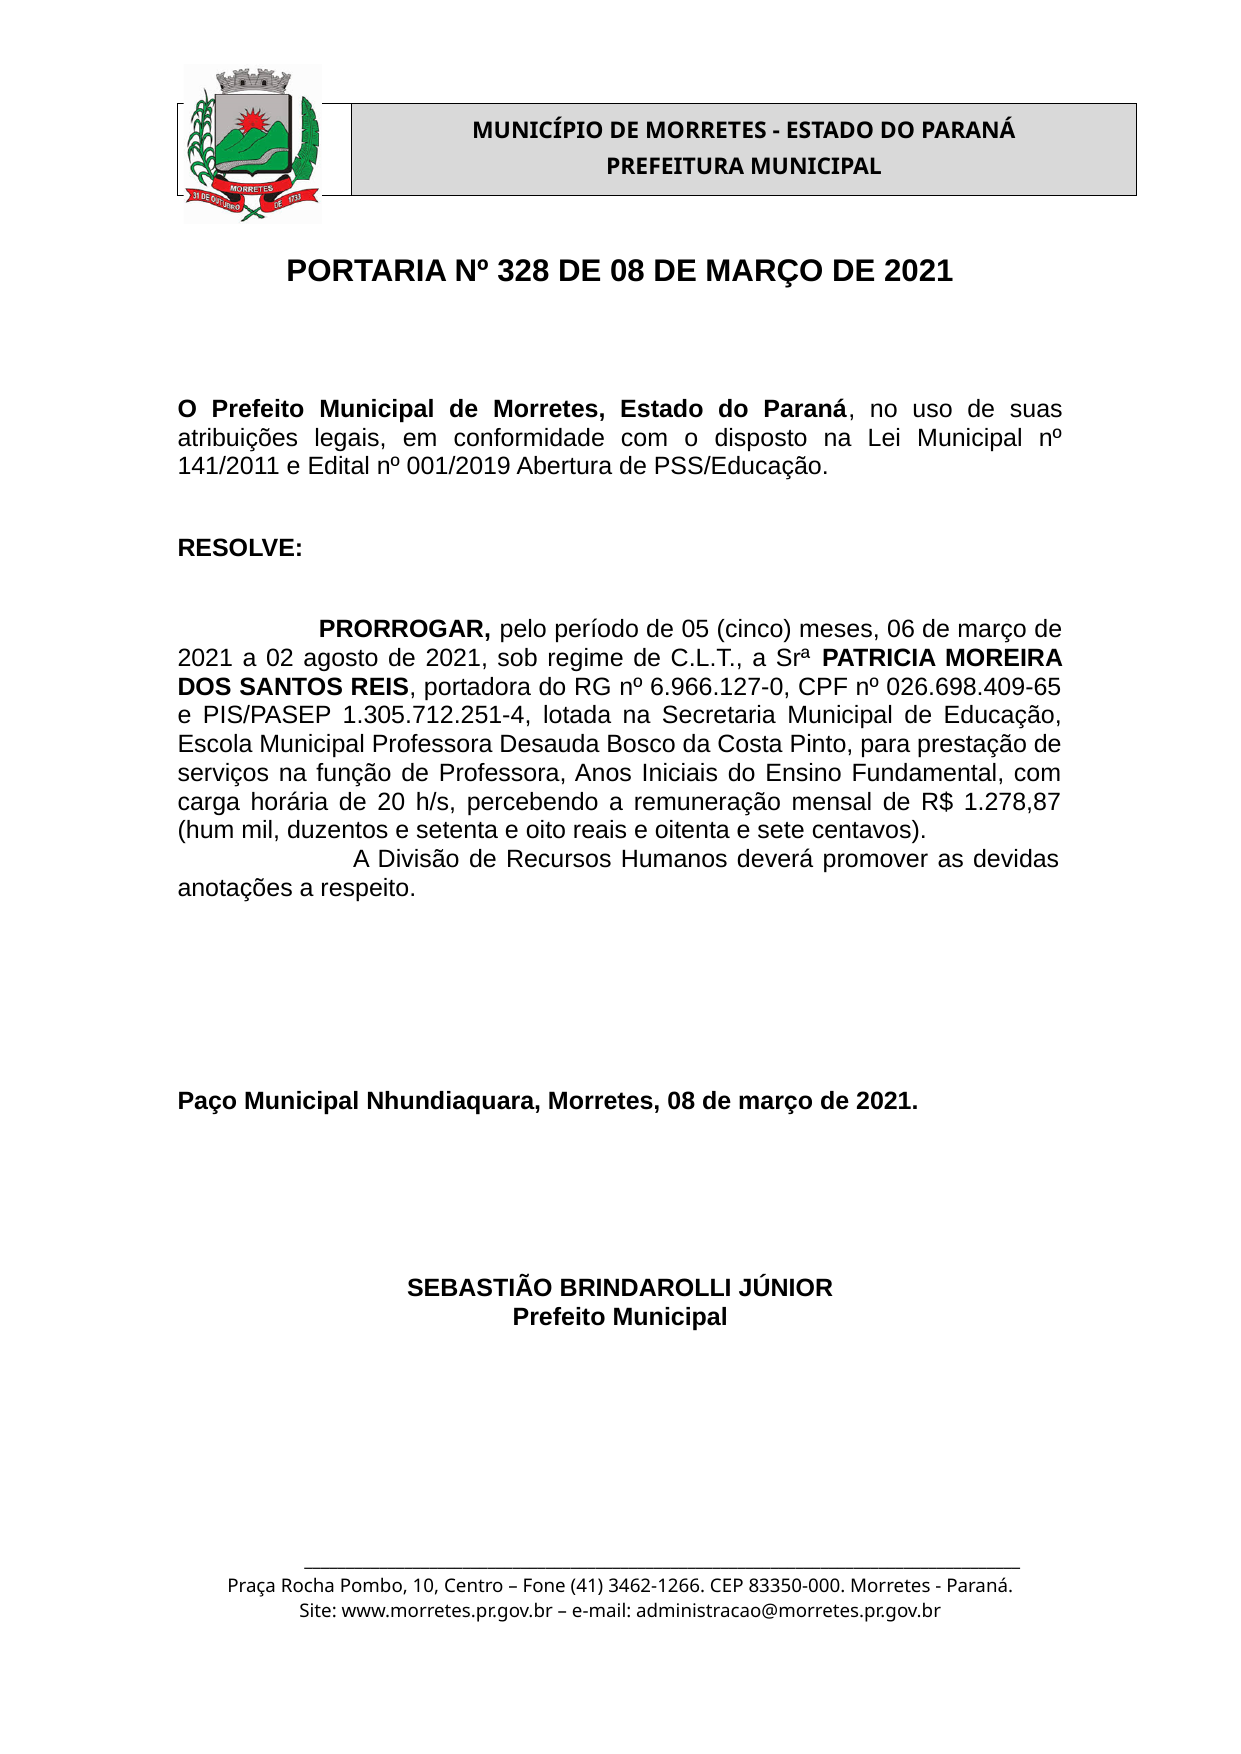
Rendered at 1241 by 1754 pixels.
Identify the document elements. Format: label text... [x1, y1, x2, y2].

text Prefeito Municipal [177, 1302, 1063, 1331]
text Paço Municipal Nhundiaquara, Morretes, 08 de março de 2021. [177, 1086, 1063, 1115]
text PORTARIA Nº 328 DE 08 DE MARÇO DE 2021 [177, 252, 1063, 288]
text A Divisão de Recursos Humanos deverá promover as devidas anotações a respeito. [177, 844, 1063, 902]
text SEBASTIÃO BRINDAROLLI JÚNIOR [177, 1273, 1063, 1302]
text O Prefeito Municipal de Morretes, Estado do Paraná, no uso de suas atribuições legais, em conformidade com o disposto na Lei Municipal nº 141/2011 e Edital nº 001/2019 Abertura de PSS/Educação. [177, 394, 1063, 480]
text RESOLVE: [177, 533, 1063, 561]
text PRORROGAR, pelo período de 05 (cinco) meses, 06 de março de 2021 a 02 agosto de 2021, sob regime de C.L.T., a Srª PATRICIA MOREIRA DOS SANTOS REIS, portadora do RG nº 6.966.127-0, CPF nº 026.698.409-65 e PIS/PASEP 1.305.712.251-4, lotada na Secretaria Municipal de Educação, Escola Municipal Professora Desauda Bosco da Costa Pinto, para prestação de serviços na função de Professora, Anos Iniciais do Ensino Fundamental, com carga horária de 20 h/s, percebendo a remuneração mensal de R$ 1.278,87 (hum mil, duzentos e setenta e oito reais e oitenta e sete centavos). [177, 614, 1063, 844]
